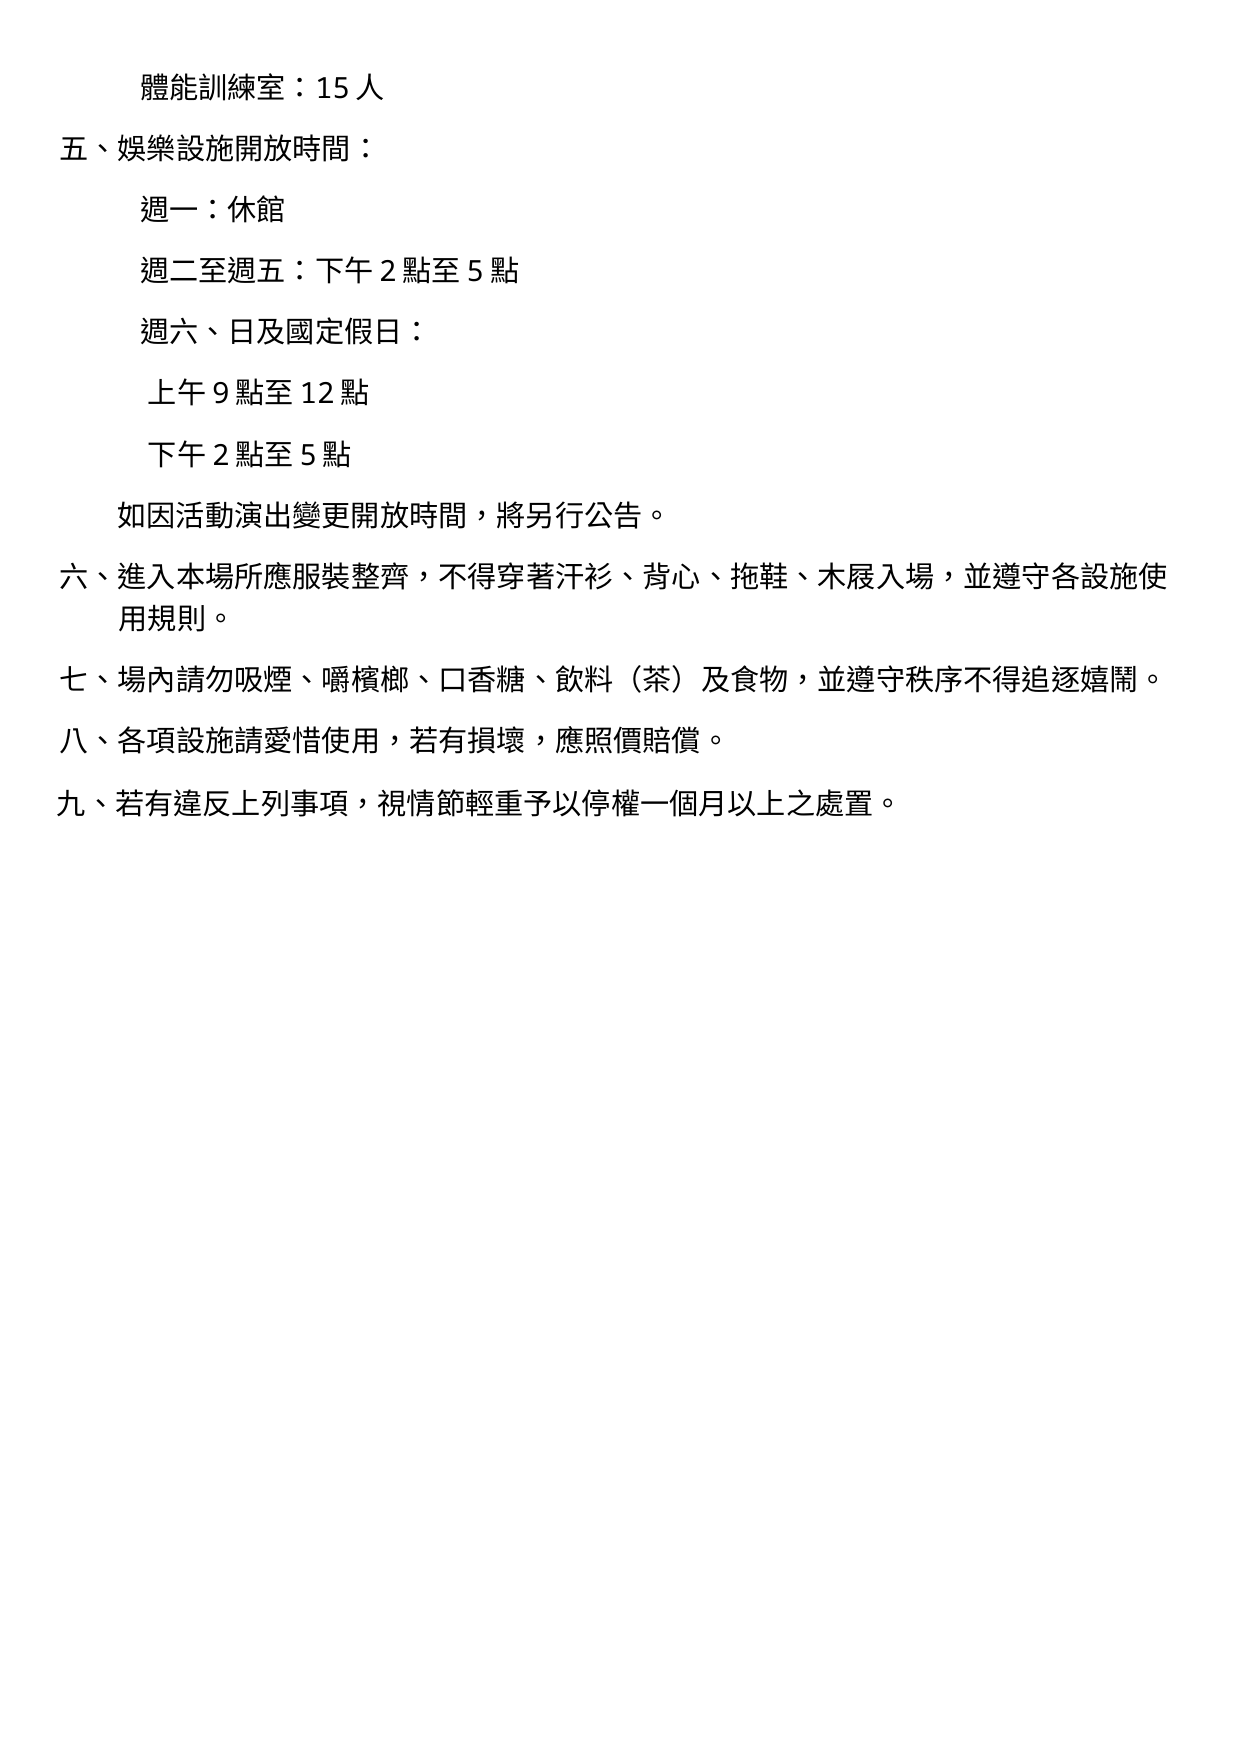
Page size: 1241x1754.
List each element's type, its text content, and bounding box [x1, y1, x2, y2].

text 下午2點至5點 [148, 431, 1181, 473]
text 上午9點至12點 [117, 370, 1181, 412]
text 體能訓練室：15人 [117, 64, 1181, 107]
text 如因活動演出變更開放時間，將另行公告。 [117, 492, 1181, 534]
text 週六、日及國定假日： [117, 309, 1181, 351]
text 八、各項設施請愛惜使用，若有損壞，應照價賠償。 [59, 718, 1181, 760]
text 七、場內請勿吸煙、嚼檳榔、口香糖、飲料（茶）及食物，並遵守秩序不得追逐嬉鬧。 [59, 657, 1181, 699]
text 六、進入本場所應服裝整齊，不得穿著汗衫、背心、拖鞋、木屐入場，並遵守各設施使用規則。 [59, 553, 1181, 638]
text 週一：休館 [117, 187, 1181, 229]
text 五、娛樂設施開放時間： [59, 126, 1181, 168]
text 週二至週五：下午2點至5點 [117, 248, 1181, 290]
text 九、若有違反上列事項，視情節輕重予以停權一個月以上之處置。 [57, 760, 1181, 822]
